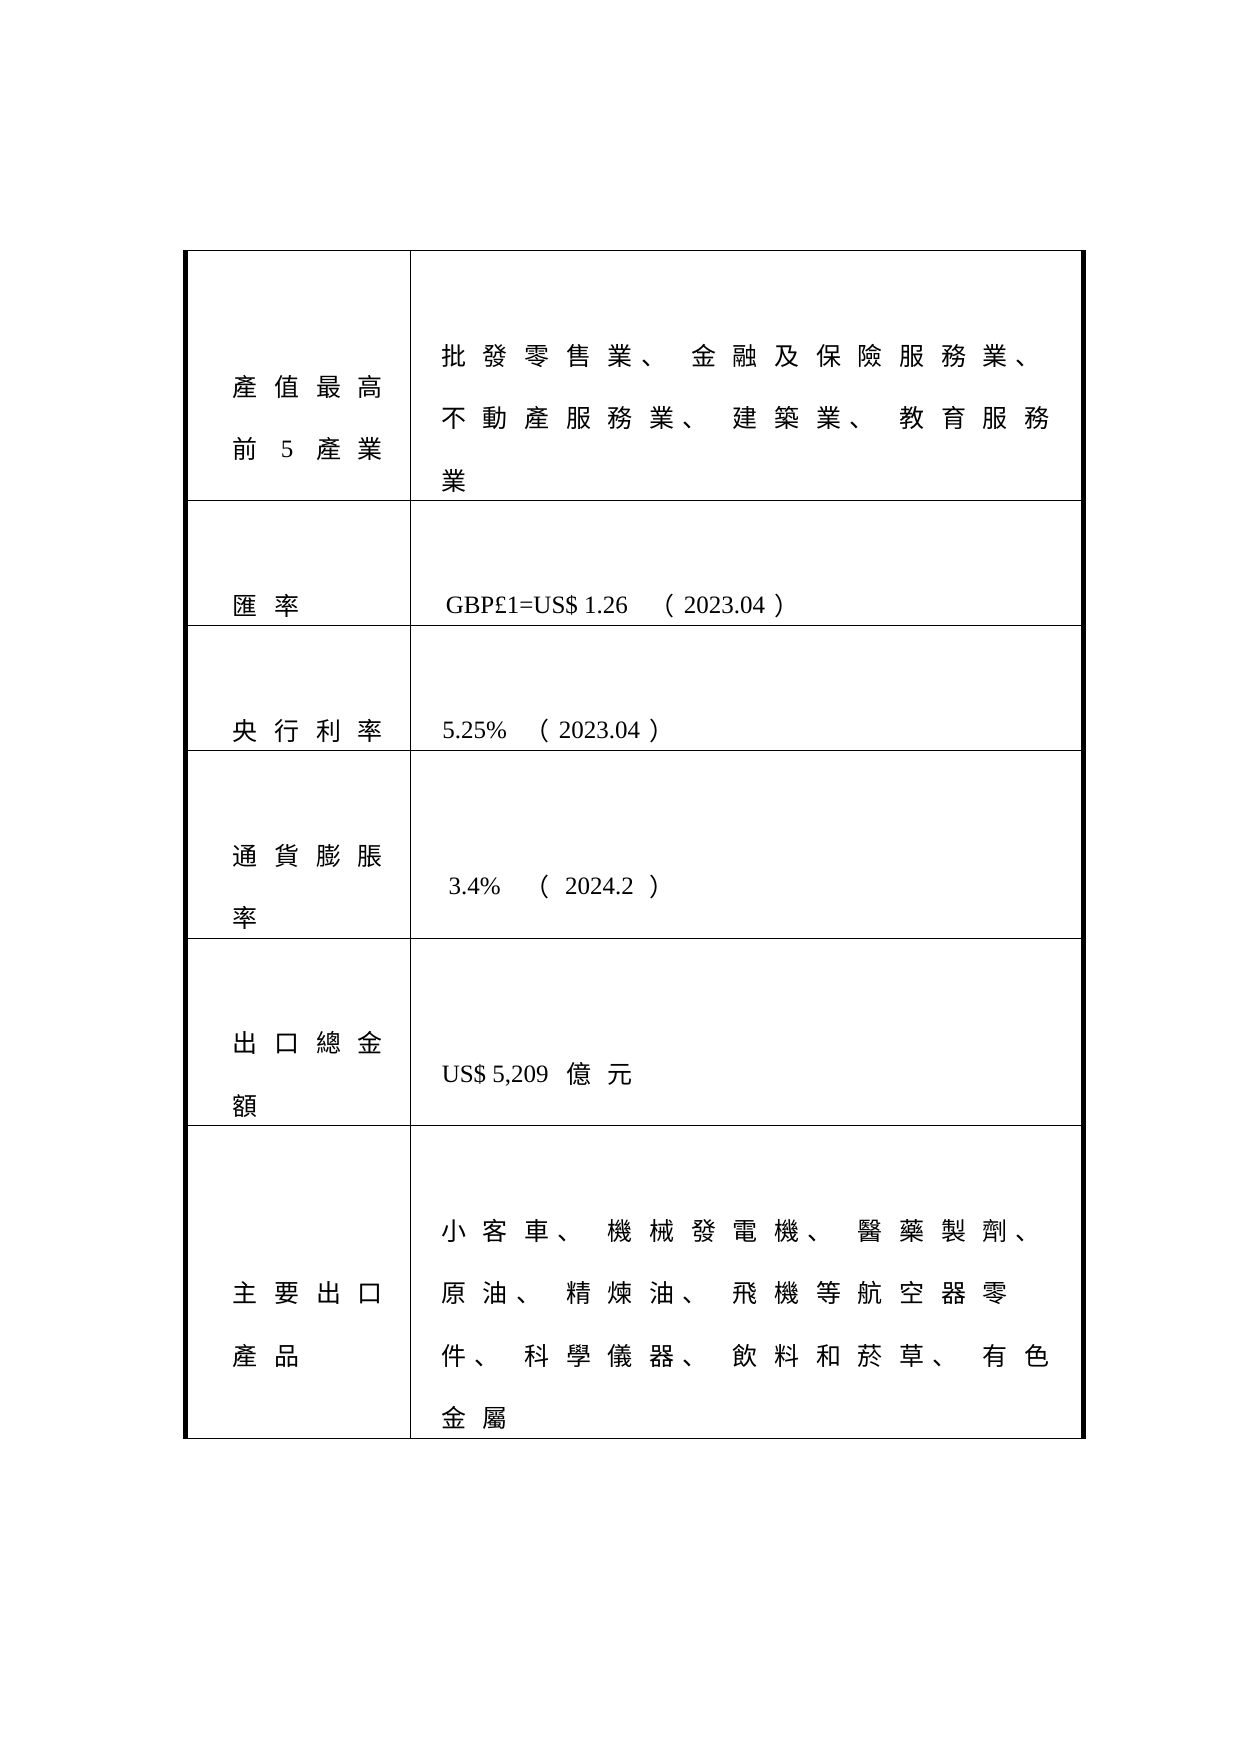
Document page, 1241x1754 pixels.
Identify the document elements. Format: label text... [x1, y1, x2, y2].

table_cell GBP£1=US$ 1.26（2023.04） [411, 501, 1081, 625]
table_cell 通貨膨脹率 [188, 751, 410, 938]
table_cell 產值最高前5產業 [188, 251, 410, 500]
table_cell US$ 5,209億元 [411, 939, 1081, 1125]
table_cell 匯率 [188, 501, 410, 625]
table_cell 小客車、機械發電機、醫藥製劑、原油、精煉油、飛機等航空器零件、科學儀器、飲料和菸草、有色金屬 [411, 1126, 1081, 1438]
table_cell 批發零售業、金融及保險服務業、不動產服務業、建築業、教育服務業 [411, 251, 1081, 500]
table_cell 5.25%（2023.04） [411, 626, 1081, 750]
table_cell 出口總金額 [188, 939, 410, 1125]
table_cell 央行利率 [188, 626, 410, 750]
table_cell 主要出口產品 [188, 1126, 410, 1438]
table_cell 3.4%（2024.2） [411, 751, 1081, 938]
